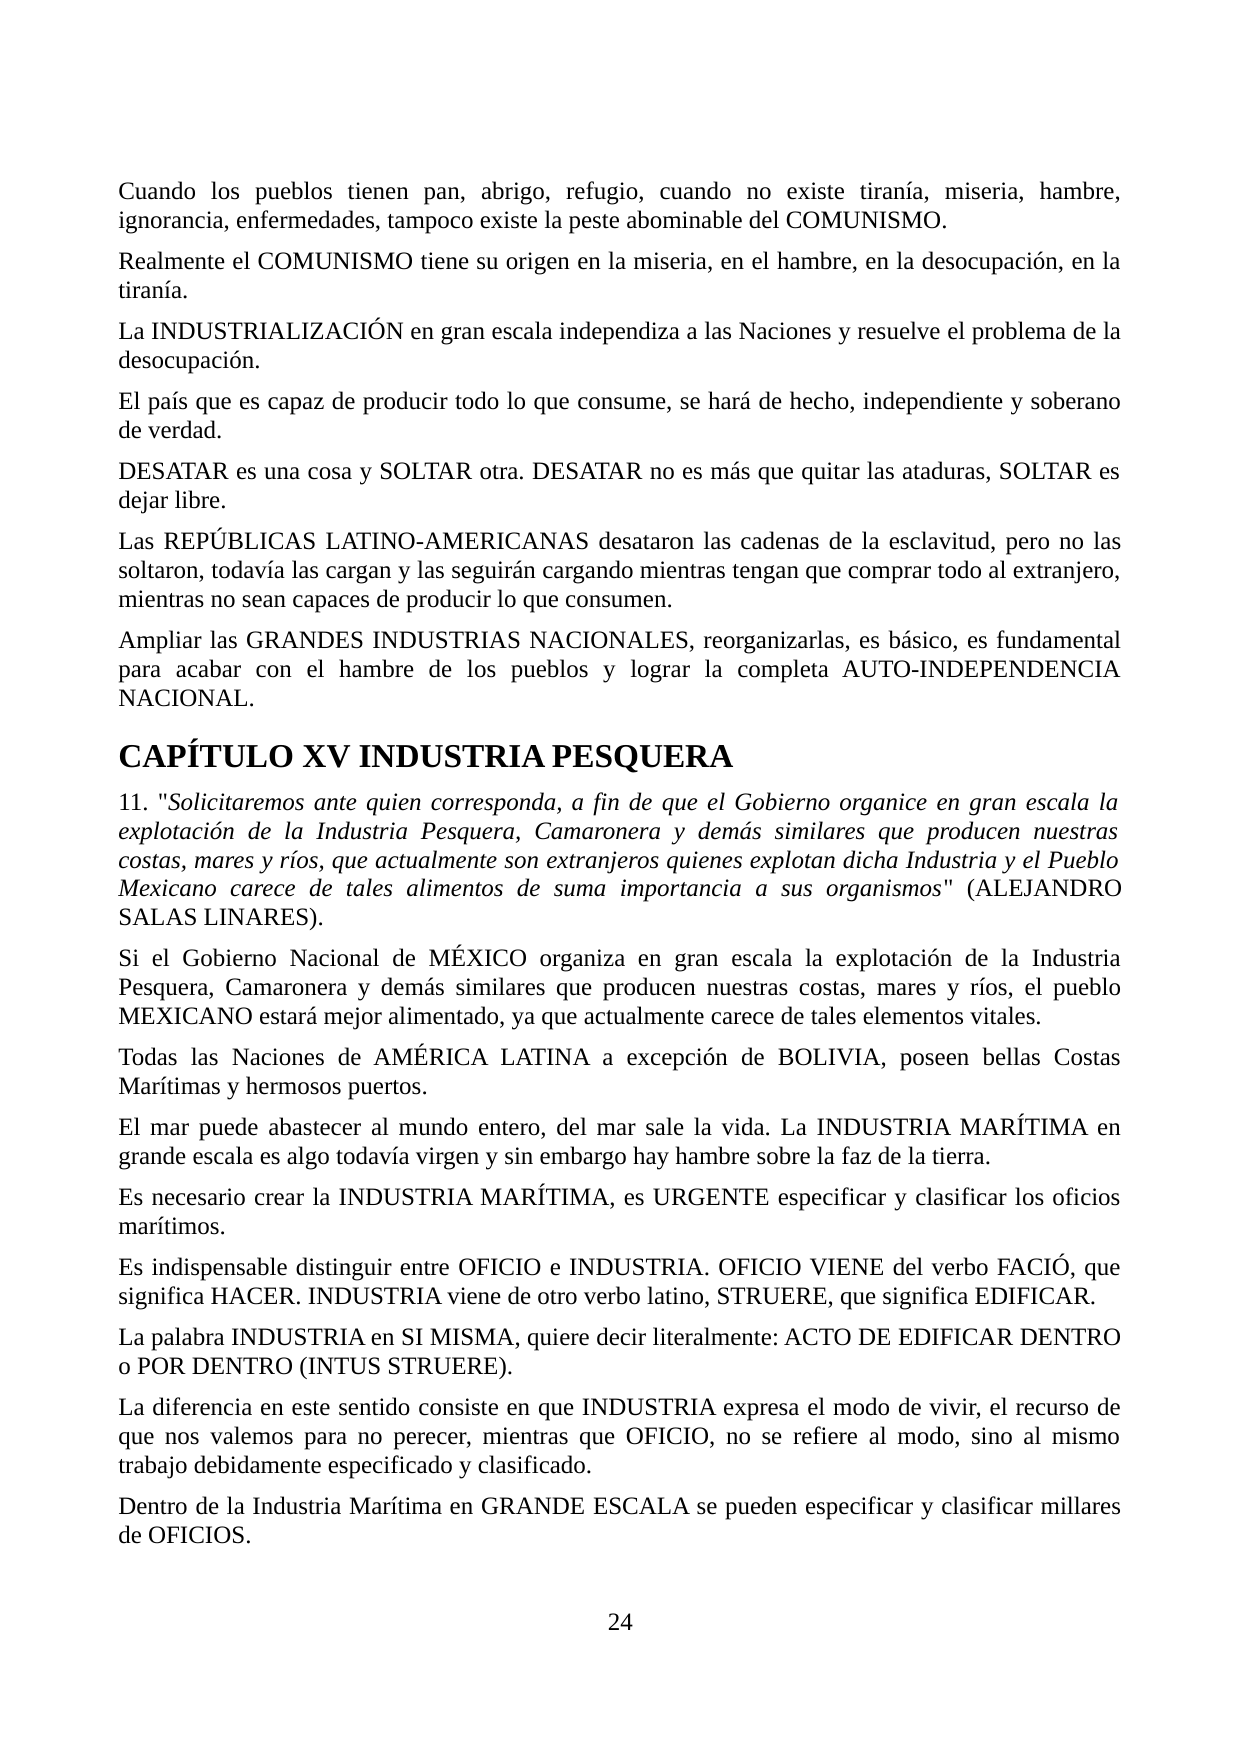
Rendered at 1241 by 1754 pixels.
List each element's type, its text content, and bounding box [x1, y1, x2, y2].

text El mar puede abastecer al mundo entero, del mar sale la vida. La INDUSTRIA MARÍTIMA en grande escala es algo todavía virgen y sin embargo hay hambre sobre la faz de la tierra. [118, 1112, 1122, 1170]
text DESATAR es una cosa y SOLTAR otra. DESATAR no es más que quitar las ataduras, SOLTAR es dejar libre. [118, 456, 1122, 514]
text Las REPÚBLICAS LATINO-AMERICANAS desataron las cadenas de la esclavitud, pero no las soltaron, todavía las cargan y las seguirán cargando mientras tengan que comprar todo al extranjero, mientras no sean capaces de producir lo que consumen. [118, 526, 1122, 613]
text La diferencia en este sentido consiste en que INDUSTRIA expresa el modo de vivir, el recurso de que nos valemos para no perecer, mientras que OFICIO, no se refiere al modo, sino al mismo trabajo debidamente especificado y clasificado. [118, 1392, 1122, 1478]
text Si el Gobierno Nacional de MÉXICO organiza en gran escala la explotación de la Industria Pesquera, Camaronera y demás similares que producen nuestras costas, mares y ríos, el pueblo MEXICANO estará mejor alimentado, ya que actualmente carece de tales elementos vitales. [118, 943, 1122, 1030]
text Realmente el COMUNISMO tiene su origen en la miseria, en el hambre, en la desocupación, en la tiranía. [118, 246, 1122, 304]
text 11. "Solicitaremos ante quien corresponda, a fin de que el Gobierno organice en gran escala la explotación de la Industria Pesquera, Camaronera y demás similares que producen nuestras costas, mares y ríos, que actualmente son extranjeros quienes explotan dicha Industria y el Pueblo Mexicano carece de tales alimentos de suma importancia a sus organismos" (ALEJANDRO SALAS LINARES). [118, 787, 1122, 931]
text Todas las Naciones de AMÉRICA LATINA a excepción de BOLIVIA, poseen bellas Costas Marítimas y hermosos puertos. [118, 1042, 1122, 1100]
text El país que es capaz de producir todo lo que consume, se hará de hecho, independiente y soberano de verdad. [118, 386, 1122, 444]
text Es necesario crear la INDUSTRIA MARÍTIMA, es URGENTE especificar y clasificar los oficios marítimos. [118, 1182, 1122, 1240]
text La INDUSTRIALIZACIÓN en gran escala independiza a las Naciones y resuelve el problema de la desocupación. [118, 316, 1122, 374]
text Dentro de la Industria Marítima en GRANDE ESCALA se pueden especificar y clasificar millares de OFICIOS. [118, 1491, 1122, 1548]
subtitle CAPÍTULO XV INDUSTRIA PESQUERA [118, 736, 1122, 775]
text Cuando los pueblos tienen pan, abrigo, refugio, cuando no existe tiranía, miseria, hambre, ignorancia, enfermedades, tampoco existe la peste abominable del COMUNISMO. [118, 176, 1122, 234]
text Ampliar las GRANDES INDUSTRIAS NACIONALES, reorganizarlas, es básico, es fundamental para acabar con el hambre de los pueblos y lograr la completa AUTO-INDEPENDENCIA NACIONAL. [118, 625, 1122, 711]
text La palabra INDUSTRIA en SI MISMA, quiere decir literalmente: ACTO DE EDIFICAR DENTRO o POR DENTRO (INTUS STRUERE). [118, 1322, 1122, 1380]
text Es indispensable distinguir entre OFICIO e INDUSTRIA. OFICIO VIENE del verbo FACIÓ, que significa HACER. INDUSTRIA viene de otro verbo latino, STRUERE, que significa EDIFICAR. [118, 1252, 1122, 1310]
